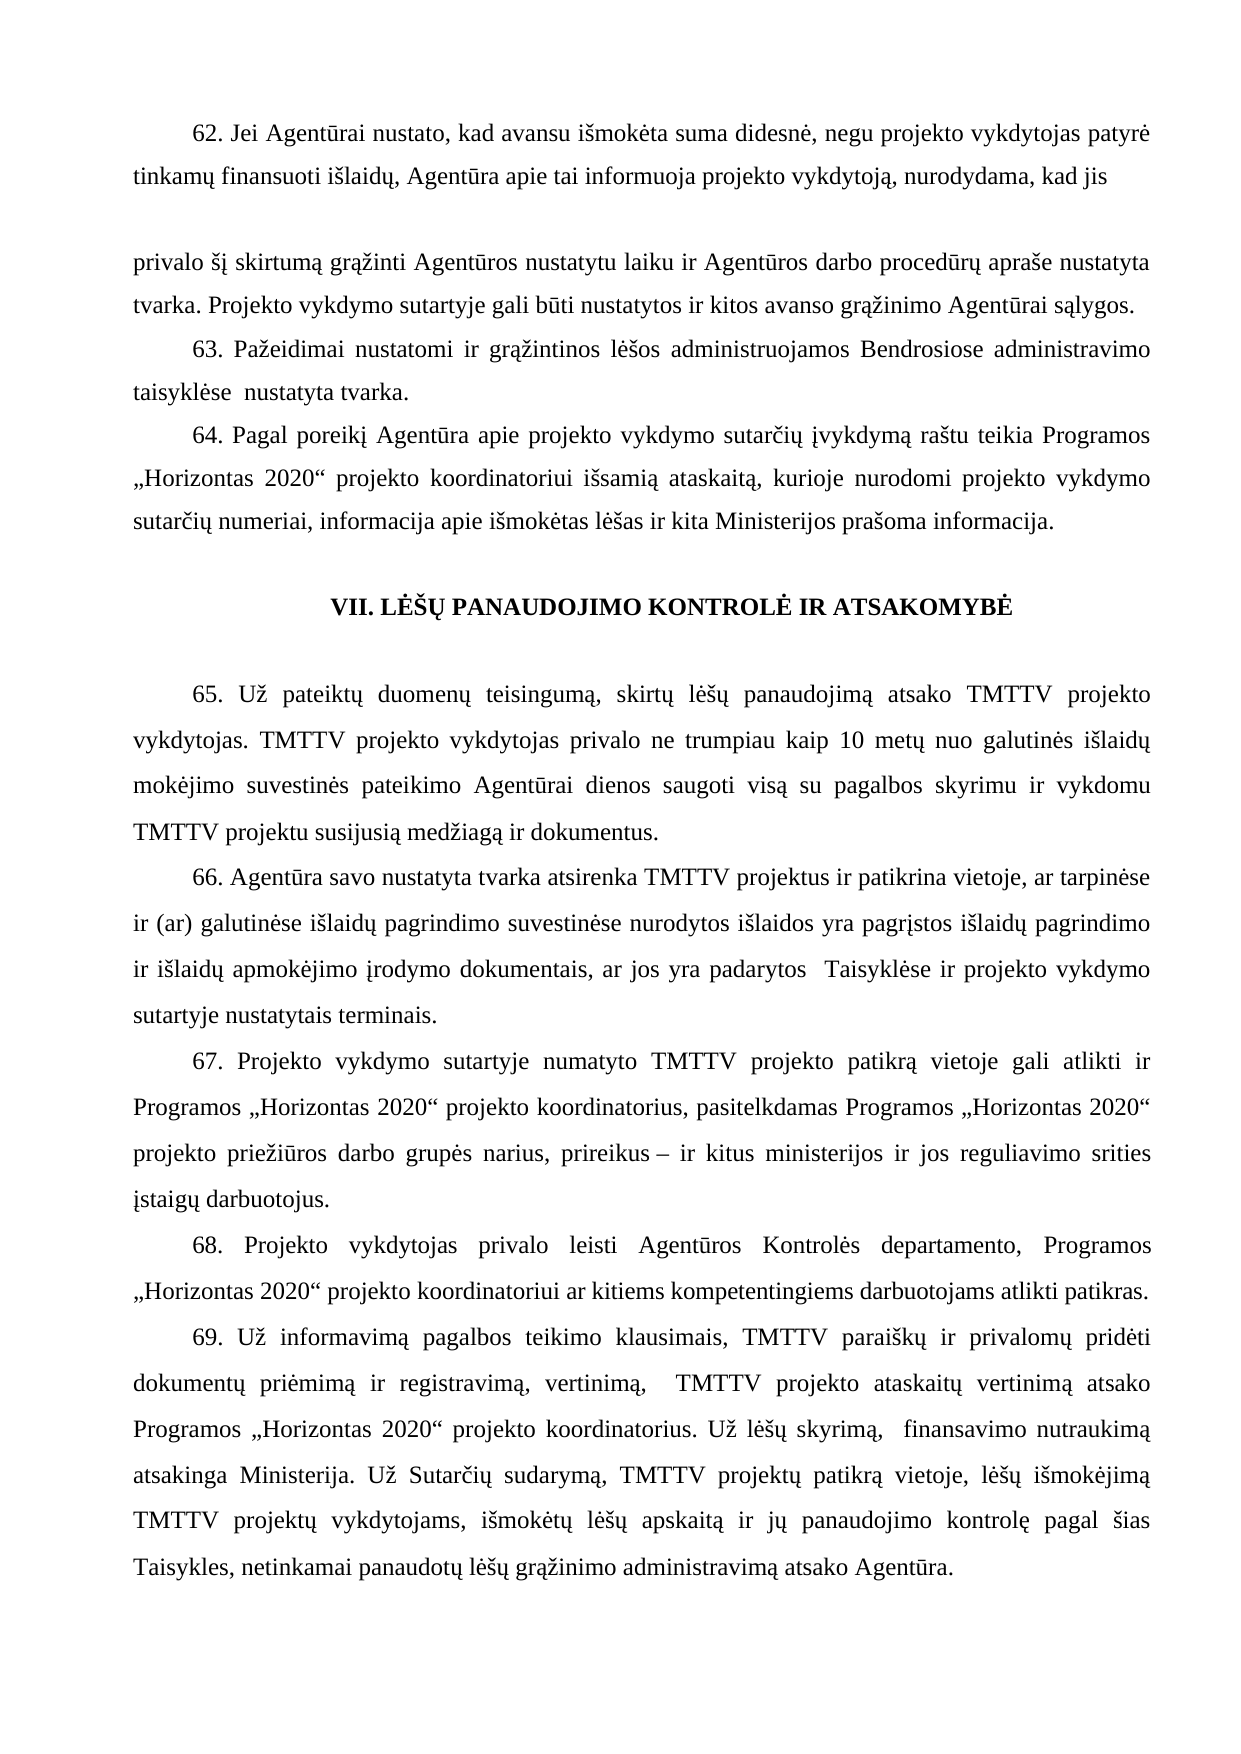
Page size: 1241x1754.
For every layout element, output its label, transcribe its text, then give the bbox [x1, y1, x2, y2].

text 62. Jei Agentūrai nustato, kad avansu išmokėta suma didesnė, negu projekto vykdytojas patyrė tinkamų finansuoti išlaidų, Agentūra apie tai informuoja projekto vykdytoją, nurodydama, kad jis [133, 118, 1152, 190]
text 63. Pažeidimai nustatomi ir grąžintinos lėšos administruojamos Bendrosiose administravimo taisyklėse nustatyta tvarka. [133, 334, 1152, 406]
text 64. Pagal poreikį Agentūra apie projekto vykdymo sutarčių įvykdymą raštu teikia Programos „Horizontas 2020“ projekto koordinatoriui išsamią ataskaitą, kurioje nurodomi projekto vykdymo sutarčių numeriai, informacija apie išmokėtas lėšas ir kita Ministerijos prašoma informacija. [133, 420, 1152, 535]
text privalo šį skirtumą grąžinti Agentūros nustatytu laiku ir Agentūros darbo procedūrų apraše nustatyta tvarka. Projekto vykdymo sutartyje gali būti nustatytos ir kitos avanso grąžinimo Agentūrai sąlygos. [133, 247, 1152, 319]
text 67. Projekto vykdymo sutartyje numatyto TMTTV projekto patikrą vietoje gali atlikti ir Programos „Horizontas 2020“ projekto koordinatorius, pasitelkdamas Programos „Horizontas 2020“ projekto priežiūros darbo grupės narius, prireikus – ir kitus ministerijos ir jos reguliavimo srities įstaigų darbuotojus. [133, 1046, 1152, 1213]
text 65. Už pateiktų duomenų teisingumą, skirtų lėšų panaudojimą atsako TMTTV projekto vykdytojas. TMTTV projekto vykdytojas privalo ne trumpiau kaip 10 metų nuo galutinės išlaidų mokėjimo suvestinės pateikimo Agentūrai dienos saugoti visą su pagalbos skyrimu ir vykdomu TMTTV projektu susijusią medžiagą ir dokumentus. [133, 679, 1152, 845]
text 66. Agentūra savo nustatyta tvarka atsirenka TMTTV projektus ir patikrina vietoje, ar tarpinėse ir (ar) galutinėse išlaidų pagrindimo suvestinėse nurodytos išlaidos yra pagrįstos išlaidų pagrindimo ir išlaidų apmokėjimo įrodymo dokumentais, ar jos yra padarytos Taisyklėse ir projekto vykdymo sutartyje nustatytais terminais. [133, 862, 1152, 1029]
text 68. Projekto vykdytojas privalo leisti Agentūros Kontrolės departamento, Programos „Horizontas 2020“ projekto koordinatoriui ar kitiems kompetentingiems darbuotojams atlikti patikras. [133, 1230, 1152, 1305]
text VII. LĖŠŲ PANAUDOJIMO KONTROLĖ IR ATSAKOMYBĖ [133, 592, 1152, 621]
text 69. Už informavimą pagalbos teikimo klausimais, TMTTV paraiškų ir privalomų pridėti dokumentų priėmimą ir registravimą, vertinimą, TMTTV projekto ataskaitų vertinimą atsako Programos „Horizontas 2020“ projekto koordinatorius. Už lėšų skyrimą, finansavimo nutraukimą atsakinga Ministerija. Už Sutarčių sudarymą, TMTTV projektų patikrą vietoje, lėšų išmokėjimą TMTTV projektų vykdytojams, išmokėtų lėšų apskaitą ir jų panaudojimo kontrolę pagal šias Taisykles, netinkamai panaudotų lėšų grąžinimo administravimą atsako Agentūra. [133, 1322, 1152, 1580]
